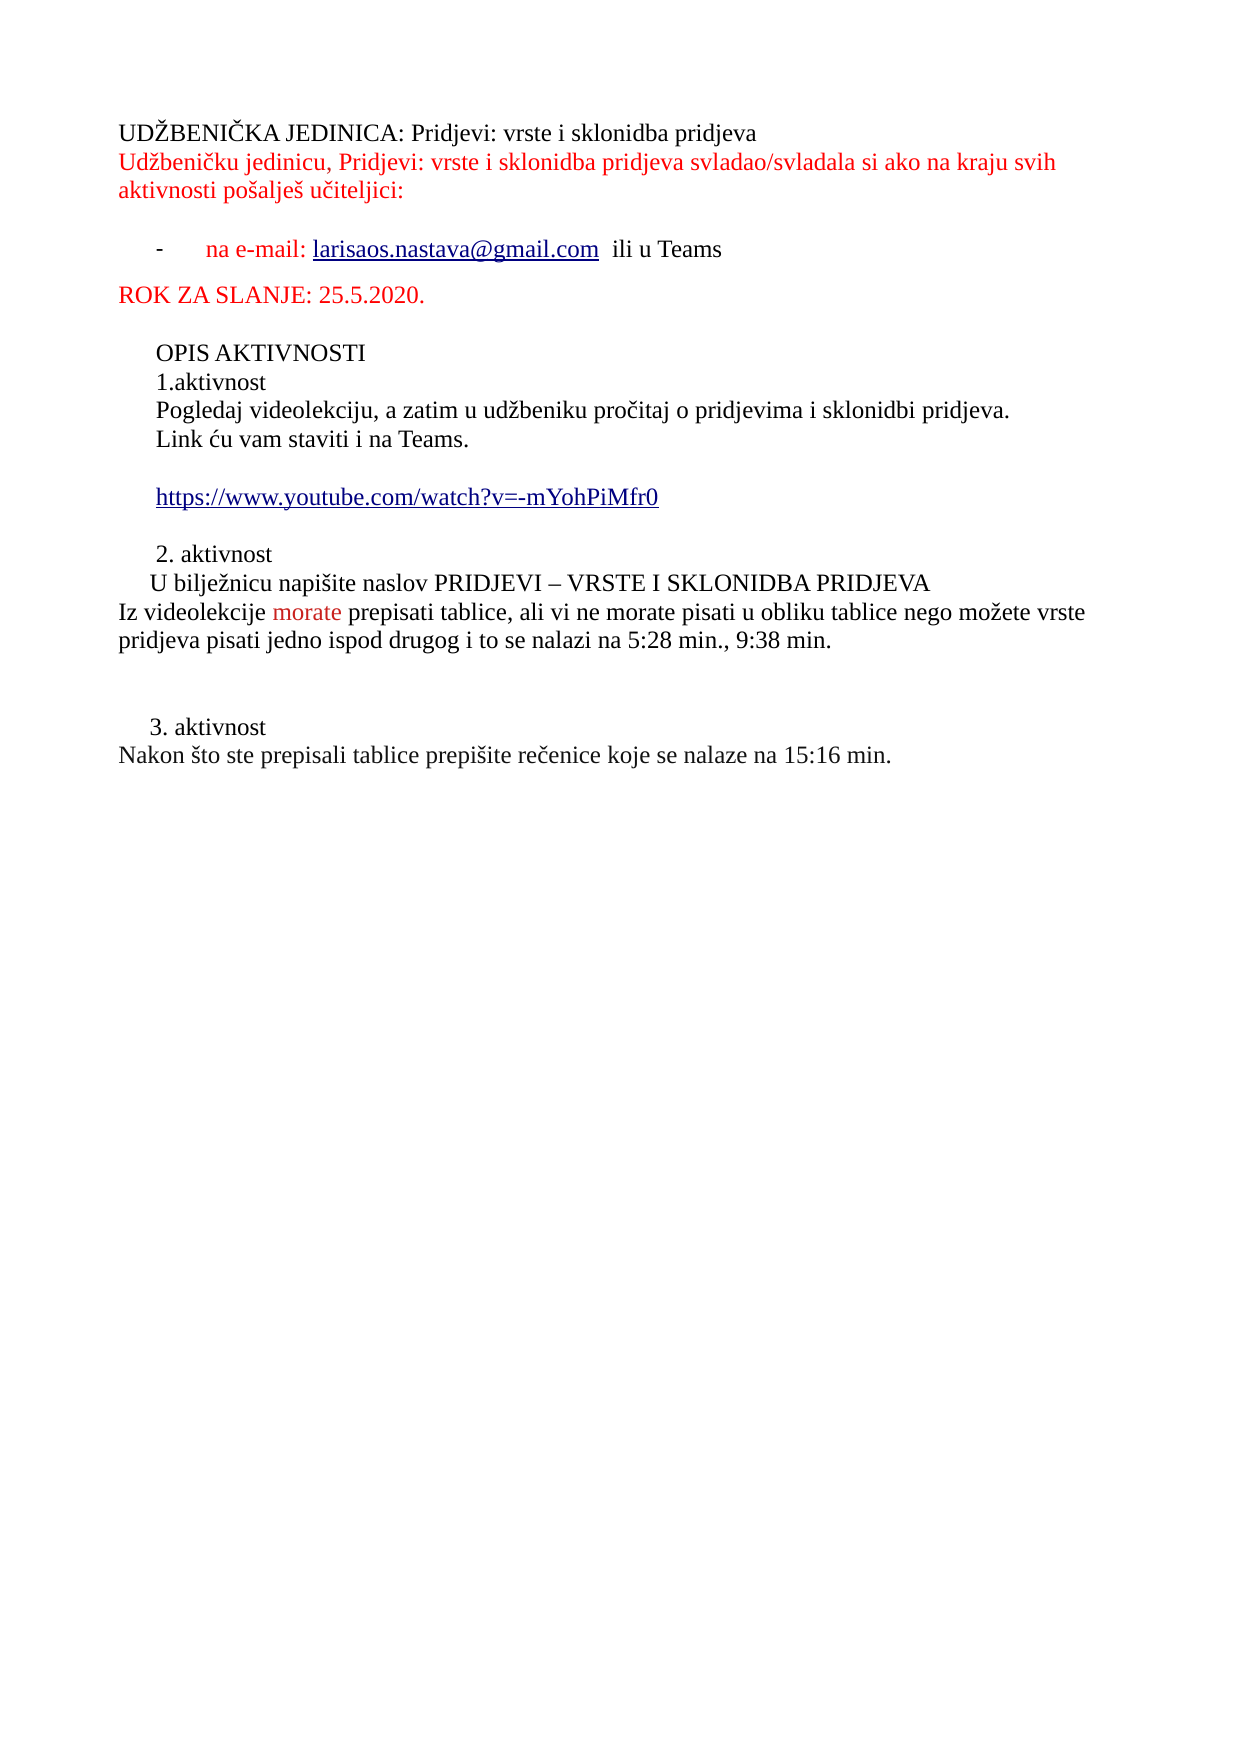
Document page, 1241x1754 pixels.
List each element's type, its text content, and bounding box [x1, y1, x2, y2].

text 3. aktivnost [118, 712, 1122, 740]
text 2. aktivnost [118, 539, 1122, 568]
text ROK ZA SLANJE: 25.5.2020. [118, 280, 1122, 309]
list na e-mail: larisaos.nastava@gmail.com ili u Teams [156, 233, 1122, 264]
text Iz videolekcije morate prepisati tablice, ali vi ne morate pisati u obliku tablice nego možete vrste pridjeva pisati jedno ispod drugog i to se nalazi na 5:28 min., 9:38 min. [118, 597, 1122, 654]
text Pogledaj videolekciju, a zatim u udžbeniku pročitaj o pridjevima i sklonidbi pridjeva. [156, 395, 1122, 424]
text Nakon što ste prepisali tablice prepišite rečenice koje se nalaze na 15:16 min. [118, 740, 1122, 769]
text 1.aktivnost [156, 367, 1122, 395]
text https://www.youtube.com/watch?v=-mYohPiMfr0 [156, 482, 1122, 510]
text UDŽBENIČKA JEDINICA: Pridjevi: vrste i sklonidba pridjeva [118, 118, 1122, 147]
text OPIS AKTIVNOSTI [156, 338, 1122, 367]
text U bilježnicu napišite naslov PRIDJEVI – VRSTE I SKLONIDBA PRIDJEVA [118, 568, 1122, 597]
text Udžbeničku jedinicu, Pridjevi: vrste i sklonidba pridjeva svladao/svladala si ako na kraju svih aktivnosti pošalješ učiteljici: [118, 147, 1122, 204]
text Link ću vam staviti i na Teams. [156, 424, 1122, 453]
